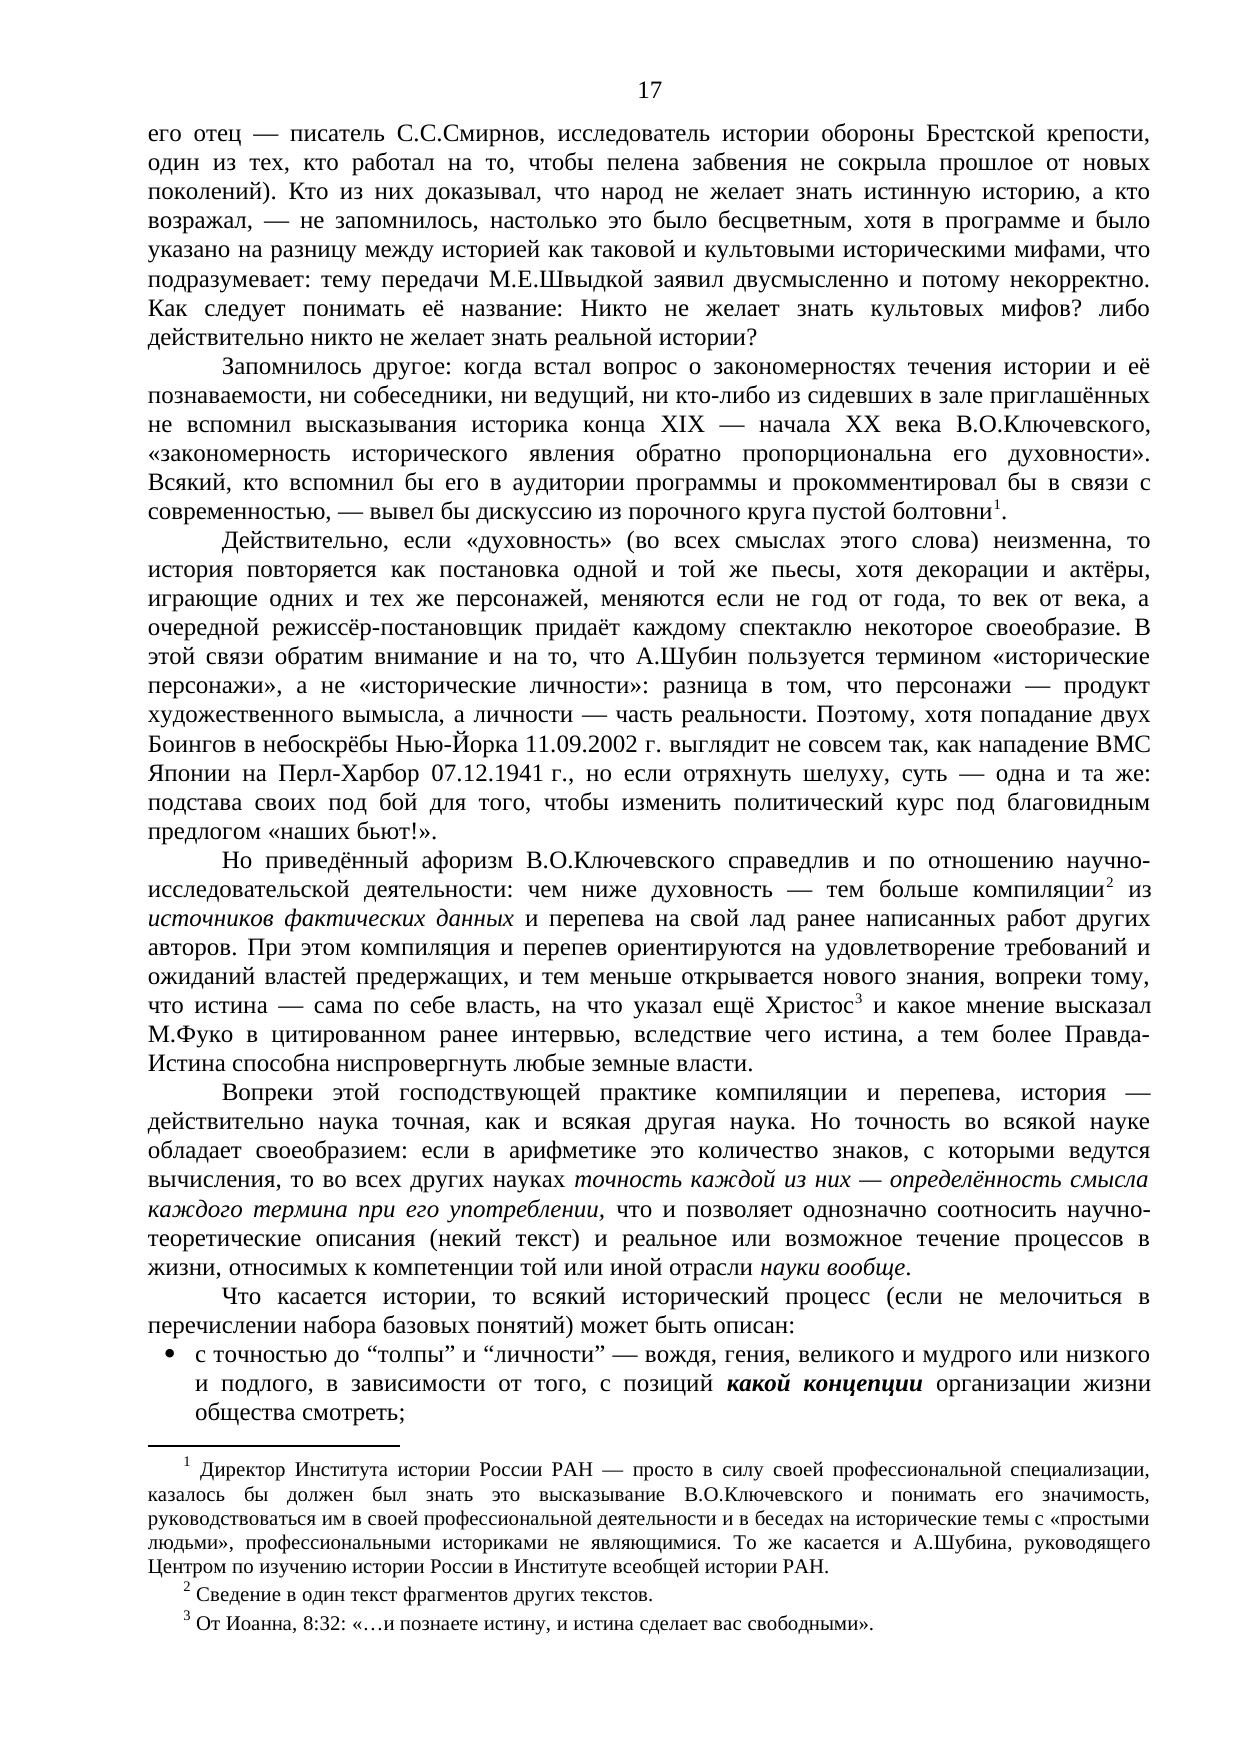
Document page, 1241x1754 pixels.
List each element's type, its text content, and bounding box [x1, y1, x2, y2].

text Действительно, если «духовность» (во всех смыслах этого слова) неизменна, то история повторяется как постановка одной и той же пьесы, хотя декорации и актёры, играющие одних и тех же персонажей, меняются если не год от года, то век от века, а очередной режиссёр-постановщик придаёт каждому спектаклю некоторое своеобразие. В этой связи обратим внимание и на то, что А.Шубин пользуется термином «исторические персонажи», а не «исторические личности»: разница в том, что персонажи — продукт художественного вымысла, а личности — часть реальности. Поэтому, хотя попадание двух Боингов в небоскрёбы Нью-Йорка 11.09.2002 г. выглядит не совсем так, как нападение ВМС Японии на Перл-Харбор 07.12.1941 г., но если отряхнуть шелуху, суть — одна и та же: подстава своих под бой для того, чтобы изменить политический курс под благовидным предлогом «наших бьют!». [148, 525, 1152, 845]
text Сведение в один текст фрагментов других текстов. [148, 1578, 1152, 1607]
list с точностью до “толпы” и “личности” — вождя, гения, великого и мудрого или низкого и подлого, в зависимости от того, с позиций какой концепции организации жизни общества смотреть; [165, 1339, 1152, 1426]
text От Иоанна, 8:32: «…и познаете истину, и истина сделает вас свободными». [148, 1607, 1152, 1636]
text Но приведённый афоризм В.О.Ключевского справедлив и по отношению научно-исследовательской деятельности: чем ниже духовность — тем больше компиляции из источников фактических данных и перепева на свой лад ранее написанных работ других авторов. При этом компиляция и перепев ориентируются на удовлетворение требований и ожиданий властей предержащих, и тем меньше открывается нового знания, вопреки тому, что истина — сама по себе власть, на что указал ещё Христос и какое мнение высказал М.Фуко в цитированном ранее интервью, вследствие чего истина, а тем более Правда-Истина способна ниспровергнуть любые земные власти. [148, 845, 1152, 1077]
text Что касается истории, то всякий исторический процесс (если не мелочиться в перечислении набора базовых понятий) может быть описан: [148, 1281, 1152, 1339]
text его отец — писатель С.С.Смирнов, исследователь истории обороны Брестской крепости, один из тех, кто работал на то, чтобы пелена забвения не сокрыла прошлое от новых поколений). Кто из них доказывал, что народ не желает знать истинную историю, а кто возражал, — не запомнилось, настолько это было бесцветным, хотя в программе и было указано на разницу между историей как таковой и культовыми историческими мифами, что подразумевает: тему передачи М.Е.Швыдкой заявил двусмысленно и потому некорректно. Как следует понимать её название: Никто не желает знать культовых мифов? либо действительно никто не желает знать реальной истории? [148, 118, 1152, 351]
text Вопреки этой господствующей практике компиляции и перепева, история — действительно наука точная, как и всякая другая наука. Но точность во всякой науке обладает своеобразием: если в арифметике это количество знаков, с которыми ведутся вычисления, то во всех других науках точность каждой из них — определённость смысла каждого термина при его употреблении, что и позволяет однозначно соотносить научно-теоретические описания (некий текст) и реальное или возможное течение процессов в жизни, относимых к компетенции той или иной отрасли науки вообще. [148, 1077, 1152, 1281]
text Директор Института истории России РАН — просто в силу своей профессиональной специализации, казалось бы должен был знать это высказывание В.О.Ключевского и понимать его значимость, руководствоваться им в своей профессиональной деятельности и в беседах на исторические темы с «простыми людьми», профессиональными историками не являющимися. То же касается и А.Шубина, руководящего Центром по изучению истории России в Институте всеобщей истории РАН. [148, 1452, 1152, 1578]
text Запомнилось другое: когда встал вопрос о закономерностях течения истории и её познаваемости, ни собеседники, ни ведущий, ни кто-либо из сидевших в зале приглашённых не вспомнил высказывания историка конца XIX — начала ХХ века В.О.Ключевского, «закономерность исторического явления обратно пропорциональна его духовности». Всякий, кто вспомнил бы его в аудитории программы и прокомментировал бы в связи с современностью, — вывел бы дискуссию из порочного круга пустой болтовни. [148, 351, 1152, 525]
